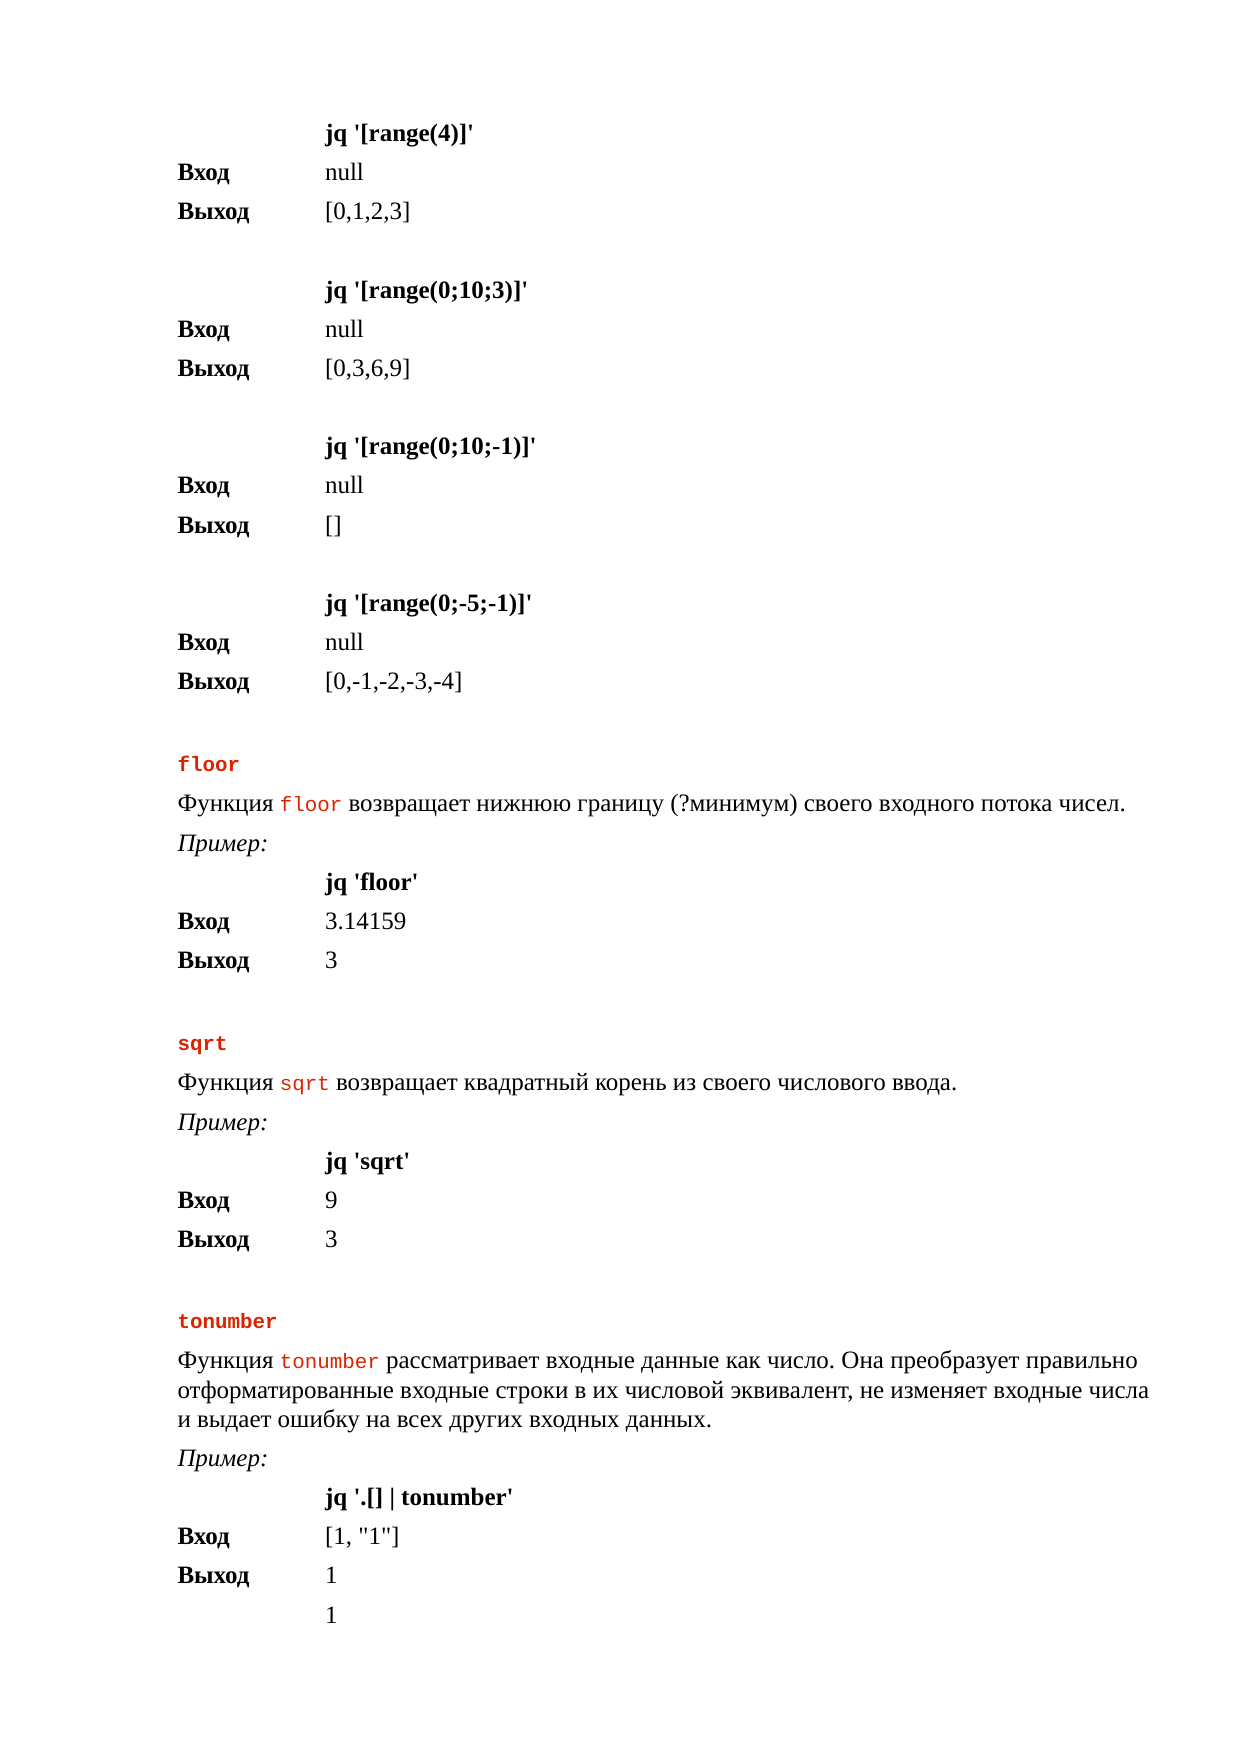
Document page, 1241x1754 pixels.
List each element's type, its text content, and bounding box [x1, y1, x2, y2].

text Пример: [177, 828, 1152, 857]
text Выход 1 [177, 1561, 1152, 1589]
text Вход null [177, 627, 1152, 656]
text Пример: [177, 1443, 1152, 1472]
text Выход [0,1,2,3] [177, 196, 1152, 225]
text jq '[range(4)]' [177, 118, 1152, 147]
text Выход 3 [177, 945, 1152, 974]
text jq 'floor' [177, 867, 1152, 896]
text Вход [1, "1"] [177, 1521, 1152, 1550]
text tonumber [177, 1302, 1152, 1335]
text jq '[range(0;10;3)]' [177, 275, 1152, 303]
text floor [177, 745, 1152, 777]
text Вход null [177, 157, 1152, 186]
text Выход [0,3,6,9] [177, 353, 1152, 382]
text jq 'sqrt' [177, 1146, 1152, 1174]
text Вход 9 [177, 1185, 1152, 1214]
text Выход [0,-1,-2,-3,-4] [177, 666, 1152, 695]
text Выход 3 [177, 1224, 1152, 1253]
text Функция sqrt возвращает квадратный корень из своего числового ввода. [177, 1067, 1152, 1096]
text 1 [177, 1600, 1152, 1628]
text Выход [] [177, 510, 1152, 538]
text Вход null [177, 314, 1152, 343]
text Функция floor возвращает нижнюю границу (?минимум) своего входного потока чисел. [177, 788, 1152, 817]
text sqrt [177, 1024, 1152, 1056]
text jq '.[] | tonumber' [177, 1482, 1152, 1511]
text Вход null [177, 471, 1152, 499]
text jq '[range(0;10;-1)]' [177, 431, 1152, 460]
text Пример: [177, 1107, 1152, 1135]
text jq '[range(0;-5;-1)]' [177, 588, 1152, 617]
text Вход 3.14159 [177, 906, 1152, 935]
text Функция tonumber рассматривает входные данные как число. Она преобразует правильно отформатированные входные строки в их числовой эквивалент, не изменяет входные числа и выдает ошибку на всех других входных данных. [177, 1346, 1152, 1433]
